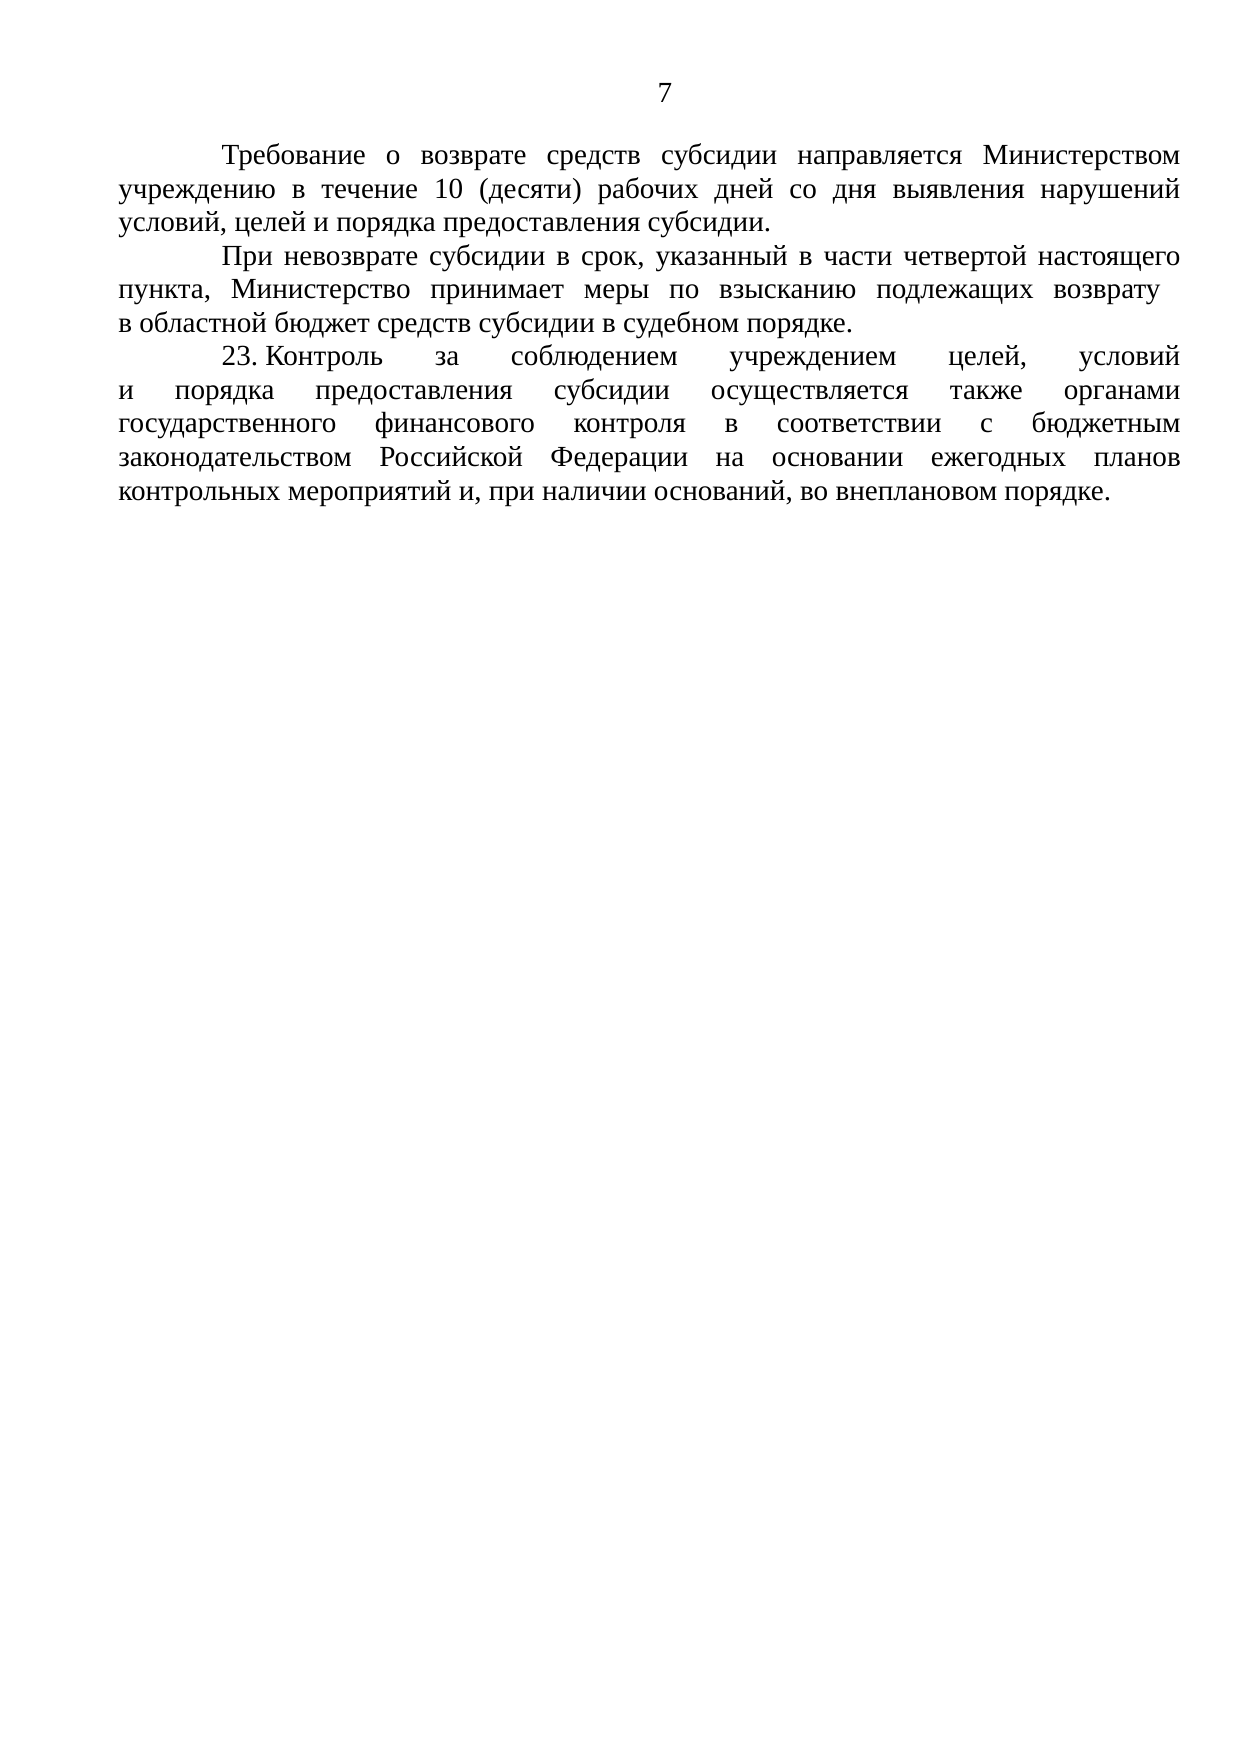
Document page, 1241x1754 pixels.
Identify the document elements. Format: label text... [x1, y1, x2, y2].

text При невозврате субсидии в срок, указанный в части четвертой настоящего пункта, Министерство принимает меры по взысканию подлежащих возврату в областной бюджет средств субсидии в судебном порядке. [118, 238, 1181, 338]
text 23. Контроль за соблюдением учреждением целей, условий и порядка предоставления субсидии осуществляется также органами государственного финансового контроля в соответствии с бюджетным законодательством Российской Федерации на основании ежегодных планов контрольных мероприятий и, при наличии оснований, во внеплановом порядке. [118, 338, 1181, 506]
text Требование о возврате средств субсидии направляется Министерством учреждению в течение 10 (десяти) рабочих дней со дня выявления нарушений условий, целей и порядка предоставления субсидии. [118, 137, 1181, 238]
